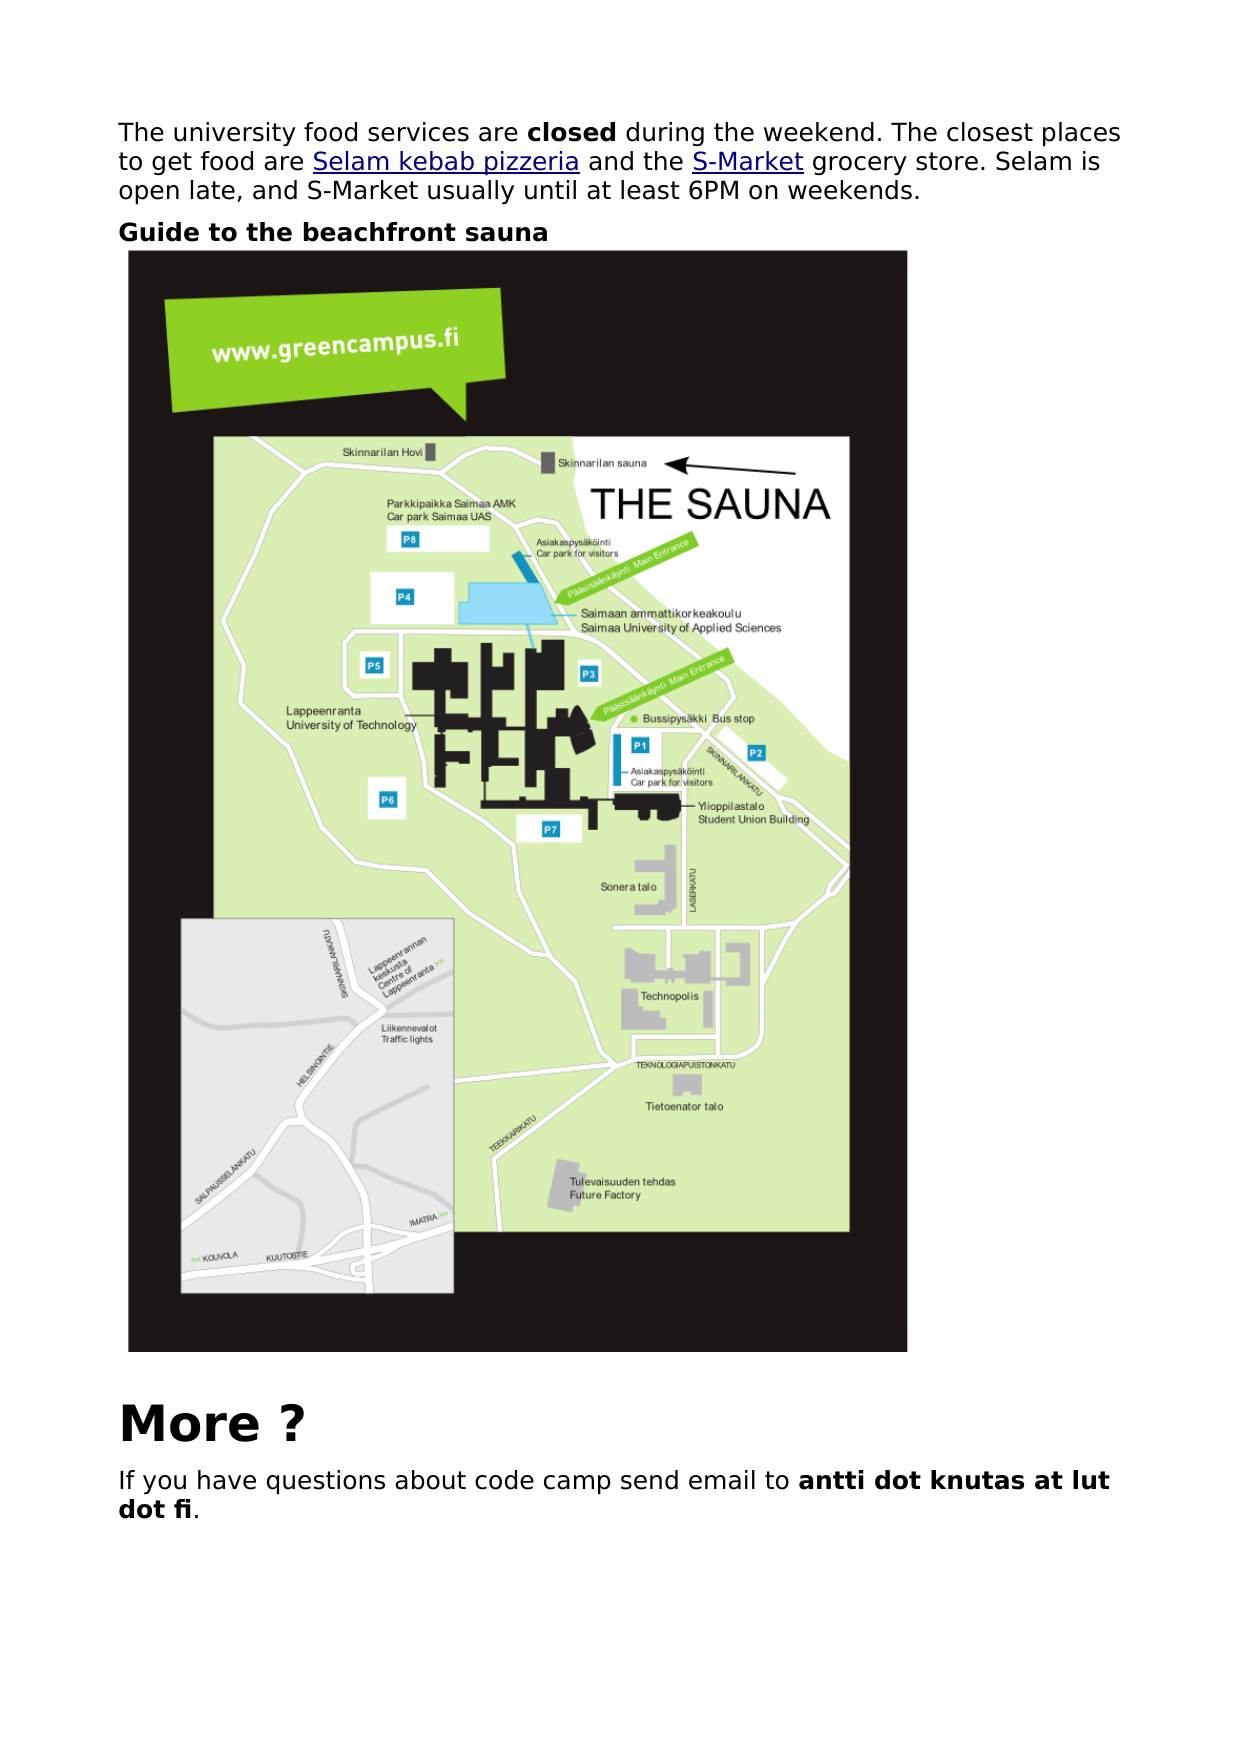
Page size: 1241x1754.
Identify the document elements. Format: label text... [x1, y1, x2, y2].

text Guide to the beachfront sauna [118, 218, 1122, 1358]
text The university food services are closed during the weekend. The closest places to get food are Selam kebab pizzeria and the S-Market grocery store. Selam is open late, and S-Market usually until at least 6PM on weekends. [118, 118, 1122, 206]
subtitle More ? [118, 1395, 1122, 1454]
text If you have questions about code camp send email to antti dot knutas at lut dot fi. [118, 1466, 1122, 1524]
picture [126, 247, 908, 1352]
